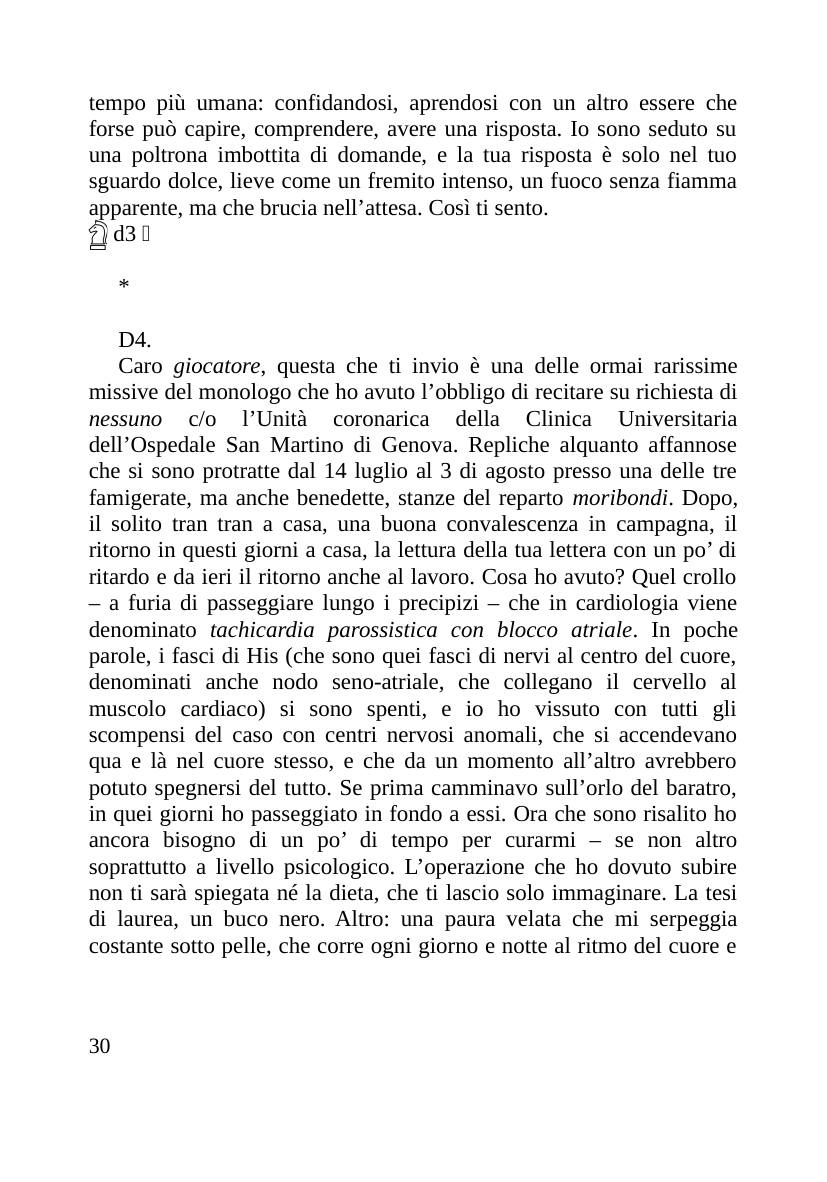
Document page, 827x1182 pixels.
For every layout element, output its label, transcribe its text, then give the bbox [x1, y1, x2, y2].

text D4. [88, 326, 738, 352]
text tempo più umana: confidandosi, aprendosi con un altro essere che forse può capire, comprendere, avere una risposta. Io sono seduto su una poltrona imbottita di domande, e la tua risposta è solo nel tuo sguardo dolce, lieve come un fremito intenso, un fuoco senza fiamma apparente, ma che brucia nell’attesa. Così ti sento. [88, 88, 738, 220]
picture [88, 220, 108, 250]
text d3 g [108, 220, 738, 247]
text Caro giocatore, questa che ti invio è una delle ormai rarissime missive del monologo che ho avuto l’obbligo di recitare su richiesta di nessuno c/o l’Unità coronarica della Clinica Universitaria dell’Ospedale San Martino di Genova. Repliche alquanto affannose che si sono protratte dal 14 luglio al 3 di agosto presso una delle tre famigerate, ma anche benedette, stanze del reparto moribondi. Dopo, il solito tran tran a casa, una buona convalescenza in campagna, il ritorno in questi giorni a casa, la lettura della tua lettera con un po’ di ritardo e da ieri il ritorno anche al lavoro. Cosa ho avuto? Quel crollo – a furia di passeggiare lungo i precipizi – che in cardiologia viene denominato tachicardia parossistica con blocco atriale. In poche parole, i fasci di His (che sono quei fasci di nervi al centro del cuore, denominati anche nodo seno-atriale, che collegano il cervello al muscolo cardiaco) si sono spenti, e io ho vissuto con tutti gli scompensi del caso con centri nervosi anomali, che si accendevano qua e là nel cuore stesso, e che da un momento all’altro avrebbero potuto spegnersi del tutto. Se prima camminavo sull’orlo del baratro, in quei giorni ho passeggiato in fondo a essi. Ora che sono risalito ho ancora bisogno di un po’ di tempo per curarmi – se non altro soprattutto a livello psicologico. L’operazione che ho dovuto subire non ti sarà spiegata né la dieta, che ti lascio solo immaginare. La tesi di laurea, un buco nero. Altro: una paura velata che mi serpeggia costante sotto pelle, che corre ogni giorno e notte al ritmo del cuore e [88, 352, 738, 958]
text * [88, 273, 738, 299]
